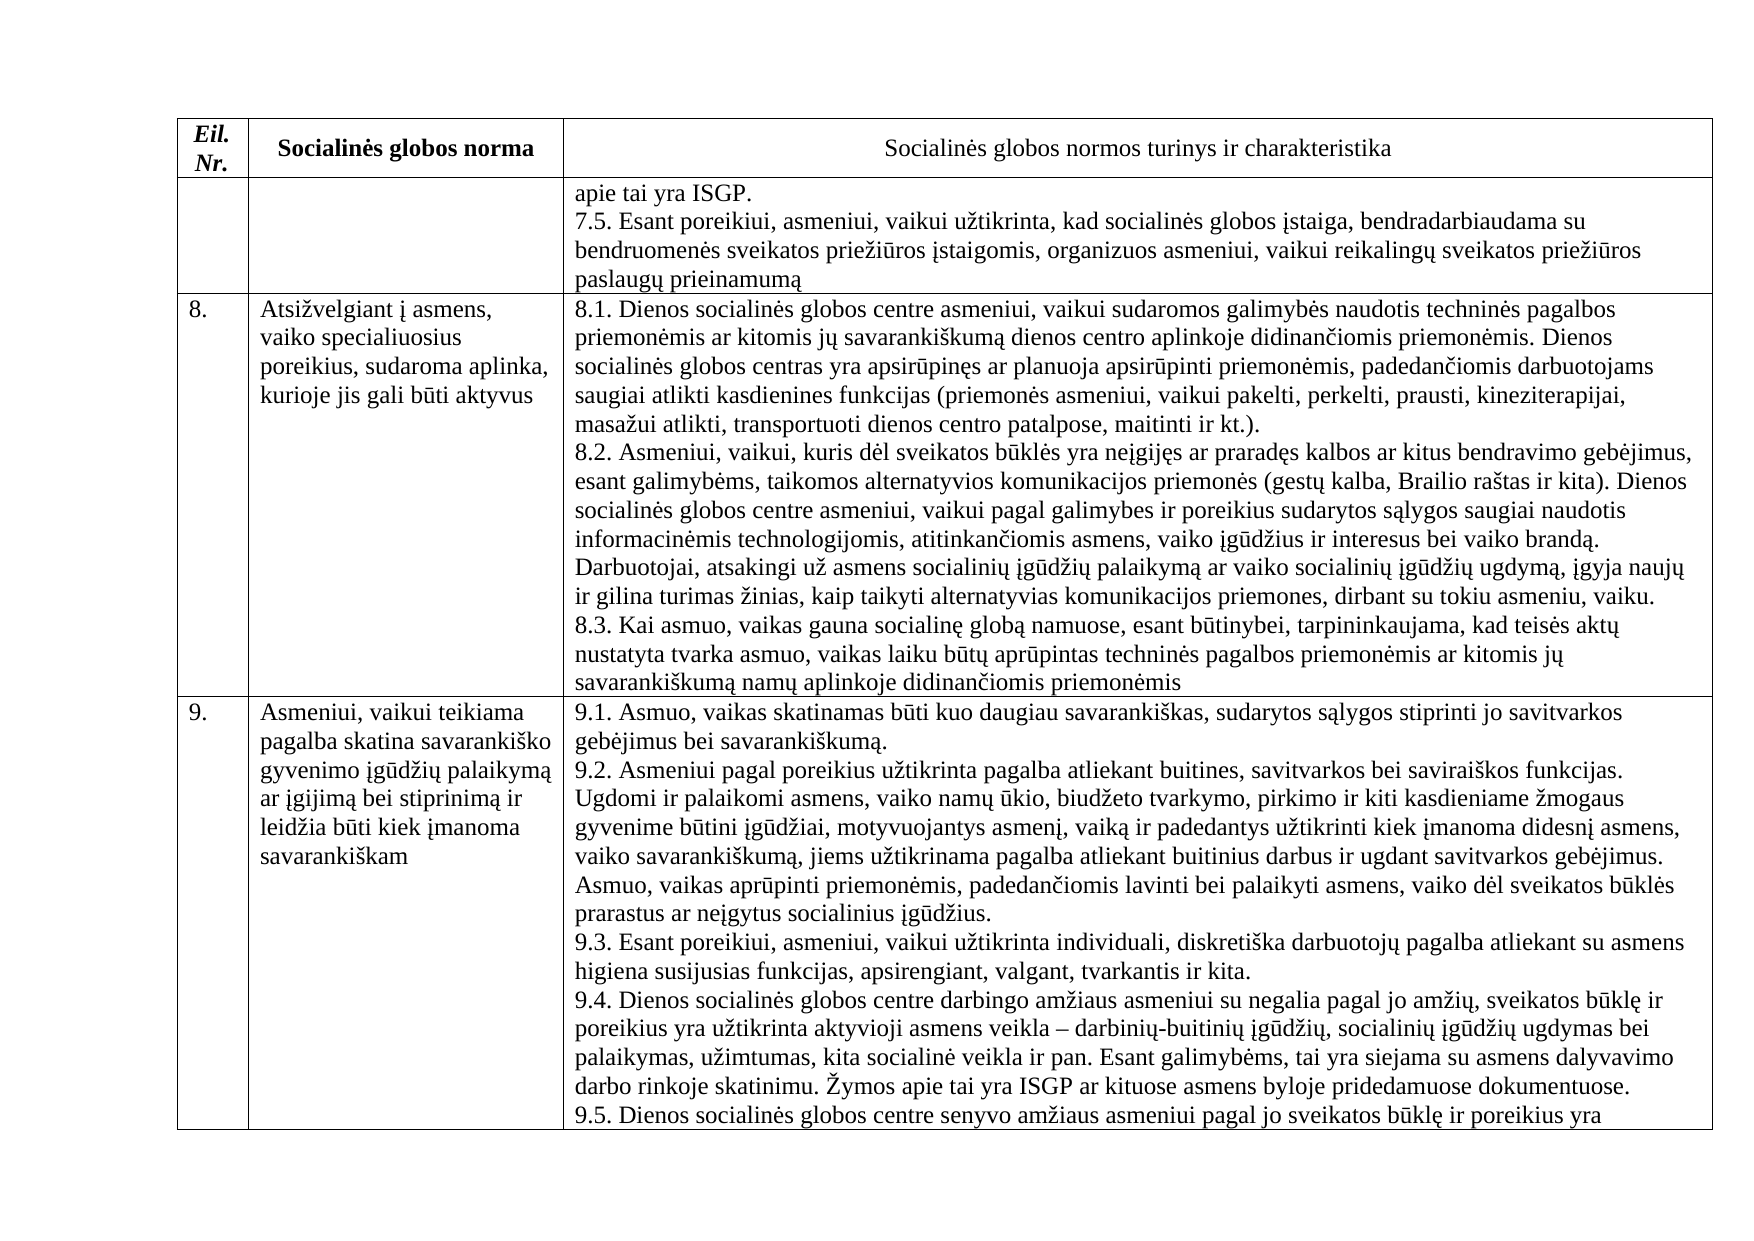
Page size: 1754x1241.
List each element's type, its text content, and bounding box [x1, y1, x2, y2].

table_header Eil. Nr. [178, 119, 248, 177]
table_header Socialinės globos normos turinys ir charakteristika [564, 119, 1712, 177]
table_cell Atsižvelgiant į asmens, vaiko specialiuosius poreikius, sudaroma aplinka, kurioje jis gali būti aktyvus [249, 294, 563, 696]
table_cell Asmeniui, vaikui teikiama pagalba skatina savarankiško gyvenimo įgūdžių palaikymą ar įgijimą bei stiprinimą ir leidžia būti kiek įmanoma savarankiškam [249, 697, 563, 1128]
table_cell 9.1. Asmuo, vaikas skatinamas būti kuo daugiau savarankiškas, sudarytos sąlygos stiprinti jo savitvarkos gebėjimus bei savarankiškumą. 9.2. Asmeniui pagal poreikius užtikrinta pagalba atliekant buitines, savitvarkos bei saviraiškos funkcijas. Ugdomi ir palaikomi asmens, vaiko namų ūkio, biudžeto tvarkymo, pirkimo ir kiti kasdieniame žmogaus gyvenime būtini įgūdžiai, motyvuojantys asmenį, vaiką ir padedantys užtikrinti kiek įmanoma didesnį asmens, vaiko savarankiškumą, jiems užtikrinama pagalba atliekant buitinius darbus ir ugdant savitvarkos gebėjimus. Asmuo, vaikas aprūpinti priemonėmis, padedančiomis lavinti bei palaikyti asmens, vaiko dėl sveikatos būklės prarastus ar neįgytus socialinius įgūdžius. 9.3. Esant poreikiui, asmeniui, vaikui užtikrinta individuali, diskretiška darbuotojų pagalba atliekant su asmens higiena susijusias funkcijas, apsirengiant, valgant, tvarkantis ir kita. 9.4. Dienos socialinės globos centre darbingo amžiaus asmeniui su negalia pagal jo amžių, sveikatos būklę ir poreikius yra užtikrinta aktyvioji asmens veikla – darbinių-buitinių įgūdžių, socialinių įgūdžių ugdymas bei palaikymas, užimtumas, kita socialinė veikla ir pan. Esant galimybėms, tai yra siejama su asmens dalyvavimo darbo rinkoje skatinimu. Žymos apie tai yra ISGP ar kituose asmens byloje pridedamuose dokumentuose. 9.5. Dienos socialinės globos centre senyvo amžiaus asmeniui pagal jo sveikatos būklę ir poreikius yra [564, 697, 1712, 1128]
table_cell [249, 178, 563, 293]
table_cell 9. [178, 697, 248, 1128]
table_cell 8. [178, 294, 248, 696]
table_cell 8.1. Dienos socialinės globos centre asmeniui, vaikui sudaromos galimybės naudotis techninės pagalbos priemonėmis ar kitomis jų savarankiškumą dienos centro aplinkoje didinančiomis priemonėmis. Dienos socialinės globos centras yra apsirūpinęs ar planuoja apsirūpinti priemonėmis, padedančiomis darbuotojams saugiai atlikti kasdienines funkcijas (priemonės asmeniui, vaikui pakelti, perkelti, prausti, kineziterapijai, masažui atlikti, transportuoti dienos centro patalpose, maitinti ir kt.). 8.2. Asmeniui, vaikui, kuris dėl sveikatos būklės yra neįgijęs ar praradęs kalbos ar kitus bendravimo gebėjimus, esant galimybėms, taikomos alternatyvios komunikacijos priemonės (gestų kalba, Brailio raštas ir kita). Dienos socialinės globos centre asmeniui, vaikui pagal galimybes ir poreikius sudarytos sąlygos saugiai naudotis informacinėmis technologijomis, atitinkančiomis asmens, vaiko įgūdžius ir interesus bei vaiko brandą. Darbuotojai, atsakingi už asmens socialinių įgūdžių palaikymą ar vaiko socialinių įgūdžių ugdymą, įgyja naujų ir gilina turimas žinias, kaip taikyti alternatyvias komunikacijos priemones, dirbant su tokiu asmeniu, vaiku. 8.3. Kai asmuo, vaikas gauna socialinę globą namuose, esant būtinybei, tarpininkaujama, kad teisės aktų nustatyta tvarka asmuo, vaikas laiku būtų aprūpintas techninės pagalbos priemonėmis ar kitomis jų savarankiškumą namų aplinkoje didinančiomis priemonėmis [564, 294, 1712, 696]
table_header Socialinės globos norma [249, 119, 563, 177]
table_cell apie tai yra ISGP. 7.5. Esant poreikiui, asmeniui, vaikui užtikrinta, kad socialinės globos įstaiga, bendradarbiaudama su bendruomenės sveikatos priežiūros įstaigomis, organizuos asmeniui, vaikui reikalingų sveikatos priežiūros paslaugų prieinamumą [564, 178, 1712, 293]
table_cell [178, 178, 248, 293]
